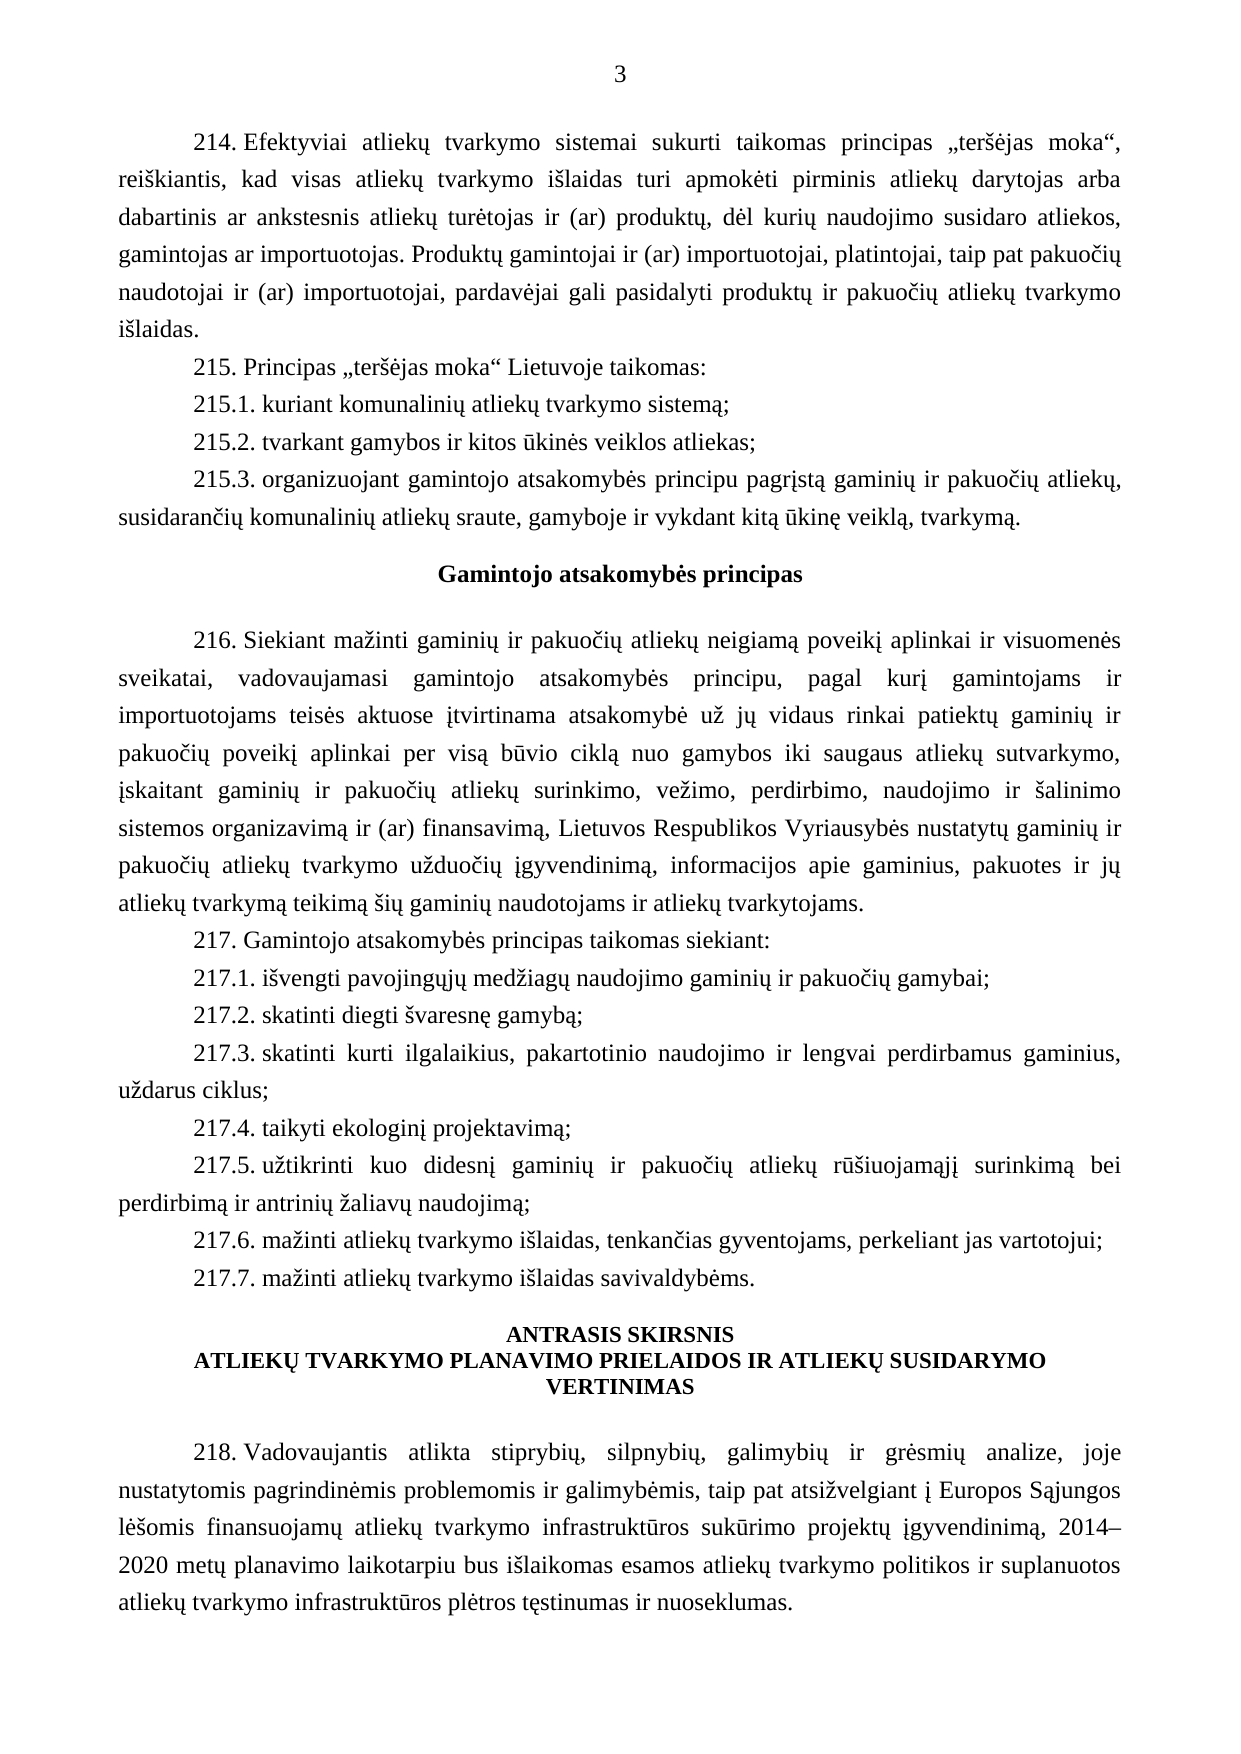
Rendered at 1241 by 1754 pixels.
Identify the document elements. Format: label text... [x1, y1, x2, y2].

text 217.4. taikyti ekologinį projektavimą; [118, 1104, 1122, 1142]
text 217.6. mažinti atliekų tvarkymo išlaidas, tenkančias gyventojams, perkeliant jas vartotojui; [118, 1217, 1122, 1254]
text 217.2. skatinti diegti švaresnę gamybą; [118, 992, 1122, 1029]
text 215.1. kuriant komunalinių atliekų tvarkymo sistemą; [118, 381, 1122, 418]
text 217.7. mažinti atliekų tvarkymo išlaidas savivaldybėms. [118, 1254, 1122, 1292]
subtitle ANTRASIS SKIRSNIS [118, 1321, 1122, 1347]
text 217.1. išvengti pavojingųjų medžiagų naudojimo gaminių ir pakuočių gamybai; [118, 954, 1122, 992]
text 215.3. organizuojant gamintojo atsakomybės principu pagrįstą gaminių ir pakuočių atliekų, susidarančių komunalinių atliekų sraute, gamyboje ir vykdant kitą ūkinę veiklą, tvarkymą. [118, 456, 1122, 531]
text 214. Efektyviai atliekų tvarkymo sistemai sukurti taikomas principas „teršėjas moka“, reiškiantis, kad visas atliekų tvarkymo išlaidas turi apmokėti pirminis atliekų darytojas arba dabartinis ar ankstesnis atliekų turėtojas ir (ar) produktų, dėl kurių naudojimo susidaro atliekos, gamintojas ar importuotojas. Produktų gamintojai ir (ar) importuotojai, platintojai, taip pat pakuočių naudotojai ir (ar) importuotojai, pardavėjai gali pasidalyti produktų ir pakuočių atliekų tvarkymo išlaidas. [118, 118, 1122, 343]
text 217.3. skatinti kurti ilgalaikius, pakartotinio naudojimo ir lengvai perdirbamus gaminius, uždarus ciklus; [118, 1029, 1122, 1104]
text 215.2. tvarkant gamybos ir kitos ūkinės veiklos atliekas; [118, 418, 1122, 456]
text Gamintojo atsakomybės principas [118, 559, 1122, 588]
text 218. Vadovaujantis atlikta stiprybių, silpnybių, galimybių ir grėsmių analize, joje nustatytomis pagrindinėmis problemomis ir galimybėmis, taip pat atsižvelgiant į Europos Sąjungos lėšomis finansuojamų atliekų tvarkymo infrastruktūros sukūrimo projektų įgyvendinimą, 2014–2020 metų planavimo laikotarpiu bus išlaikomas esamos atliekų tvarkymo politikos ir suplanuotos atliekų tvarkymo infrastruktūros plėtros tęstinumas ir nuoseklumas. [118, 1428, 1122, 1616]
text 217.5. užtikrinti kuo didesnį gaminių ir pakuočių atliekų rūšiuojamąjį surinkimą bei perdirbimą ir antrinių žaliavų naudojimą; [118, 1142, 1122, 1217]
text 217. Gamintojo atsakomybės principas taikomas siekiant: [118, 917, 1122, 954]
text 215. Principas „teršėjas moka“ Lietuvoje taikomas: [118, 343, 1122, 381]
text 216. Siekiant mažinti gaminių ir pakuočių atliekų neigiamą poveikį aplinkai ir visuomenės sveikatai, vadovaujamasi gamintojo atsakomybės principu, pagal kurį gamintojams ir importuotojams teisės aktuose įtvirtinama atsakomybė už jų vidaus rinkai patiektų gaminių ir pakuočių poveikį aplinkai per visą būvio ciklą nuo gamybos iki saugaus atliekų sutvarkymo, įskaitant gaminių ir pakuočių atliekų surinkimo, vežimo, perdirbimo, naudojimo ir šalinimo sistemos organizavimą ir (ar) finansavimą, Lietuvos Respublikos Vyriausybės nustatytų gaminių ir pakuočių atliekų tvarkymo užduočių įgyvendinimą, informacijos apie gaminius, pakuotes ir jų atliekų tvarkymą teikimą šių gaminių naudotojams ir atliekų tvarkytojams. [118, 617, 1122, 917]
subtitle ATLIEKŲ TVARKYMO PLANAVIMO PRIELAIDOS IR ATLIEKŲ SUSIDARYMO VERTINIMAS [118, 1347, 1122, 1400]
